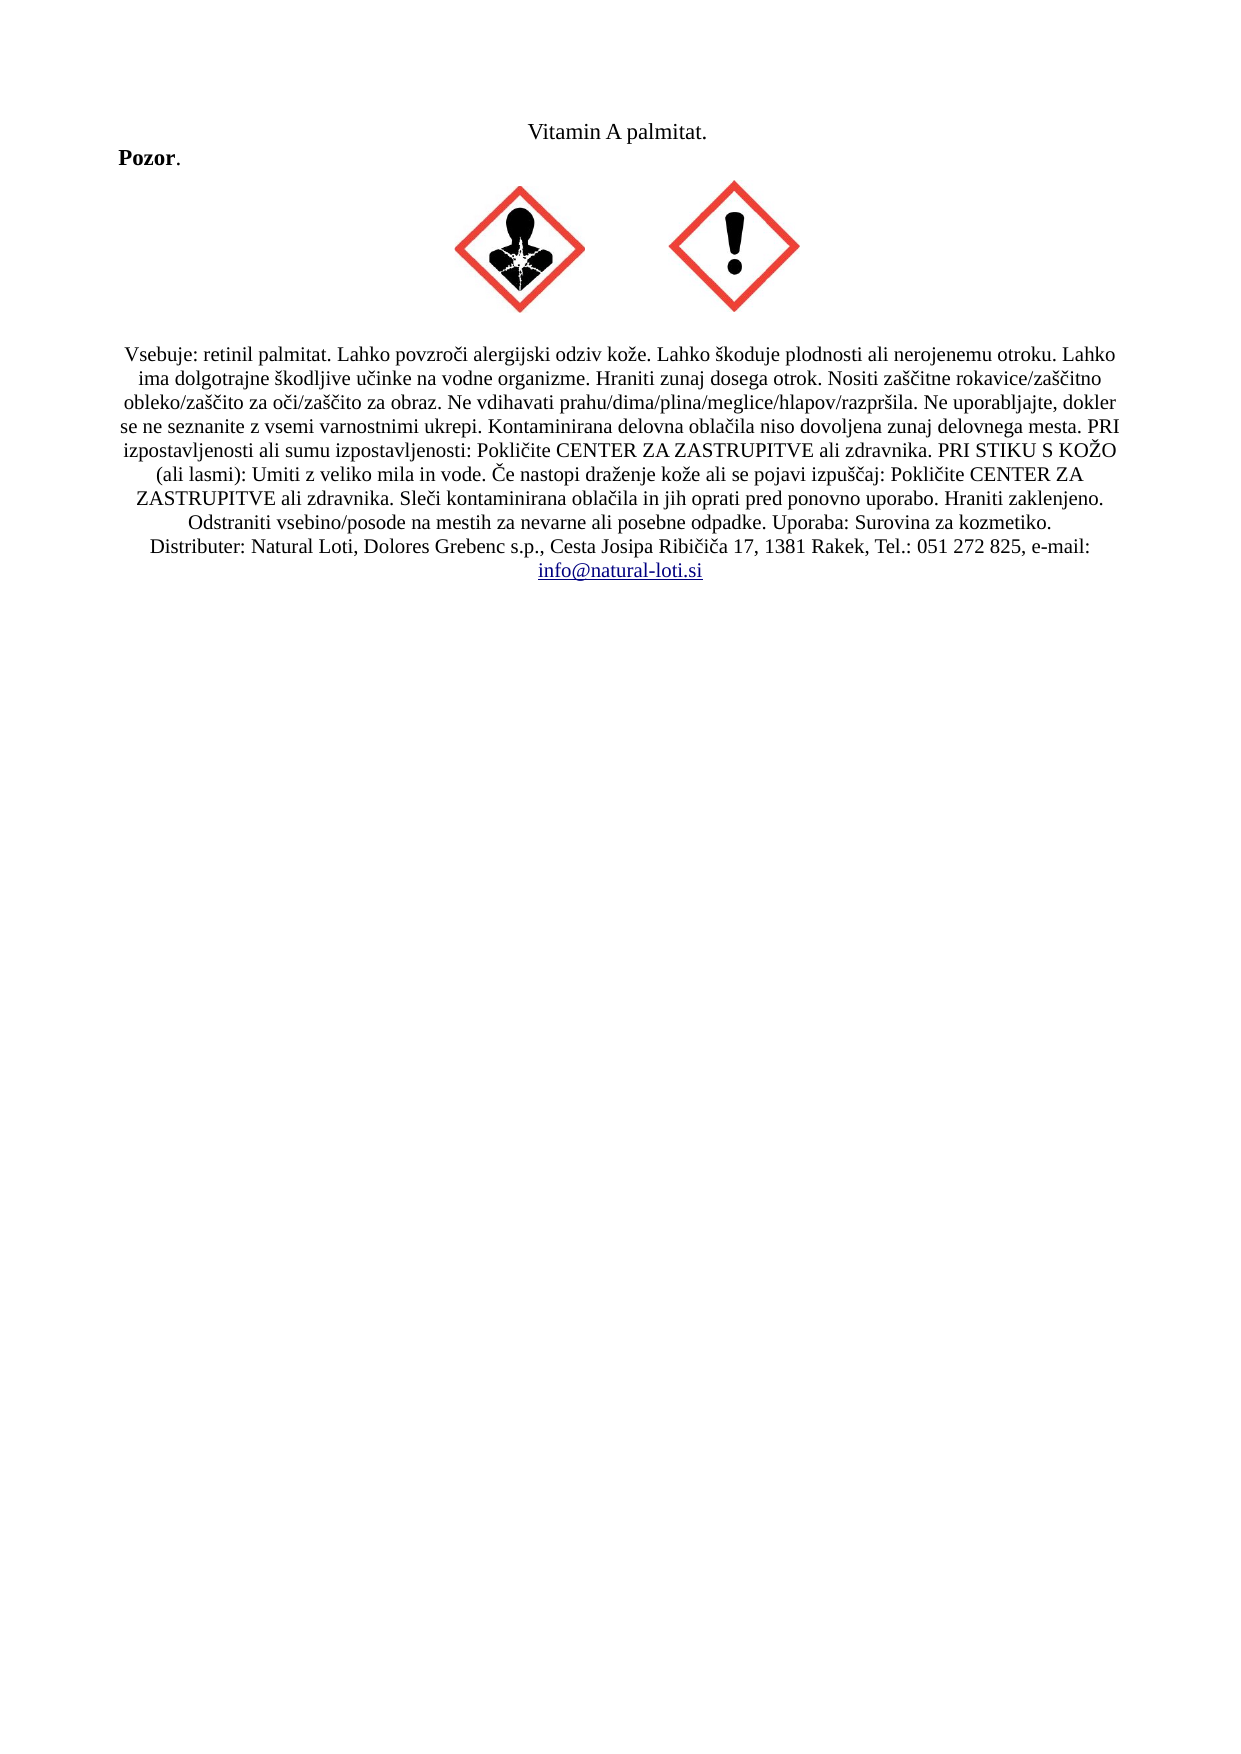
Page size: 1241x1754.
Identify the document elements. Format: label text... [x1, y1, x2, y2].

picture [668, 180, 800, 312]
text Vitamin A palmitat. [118, 118, 1122, 144]
text Pozor. [118, 144, 1122, 171]
text Vsebuje: retinil palmitat. Lahko povzroči alergijski odziv kože. Lahko škoduje plodnosti ali nerojenemu otroku. Lahko ima dolgotrajne škodljive učinke na vodne organizme. Hraniti zunaj dosega otrok. Nositi zaščitne rokavice/zaščitno obleko/zaščito za oči/zaščito za obraz. Ne vdihavati prahu/dima/plina/meglice/hlapov/razpršila. Ne uporabljajte, dokler se ne seznanite z vsemi varnostnimi ukrepi. Kontaminirana delovna oblačila niso dovoljena zunaj delovnega mesta. PRI izpostavljenosti ali sumu izpostavljenosti: Pokličite CENTER ZA ZASTRUPITVE ali zdravnika. PRI STIKU S KOŽO (ali lasmi): Umiti z veliko mila in vode. Če nastopi draženje kože ali se pojavi izpuščaj: Pokličite CENTER ZA ZASTRUPITVE ali zdravnika. Sleči kontaminirana oblačila in jih oprati pred ponovno uporabo. Hraniti zaklenjeno. Odstraniti vsebino/posode na mestih za nevarne ali posebne odpadke. Uporaba: Surovina za kozmetiko. Distributer: Natural Loti, Dolores Grebenc s.p., Cesta Josipa Ribičiča 17, 1381 Rakek, Tel.: 051 272 825, e-mail: info@natural-loti.si [118, 341, 1122, 582]
picture [454, 186, 585, 313]
